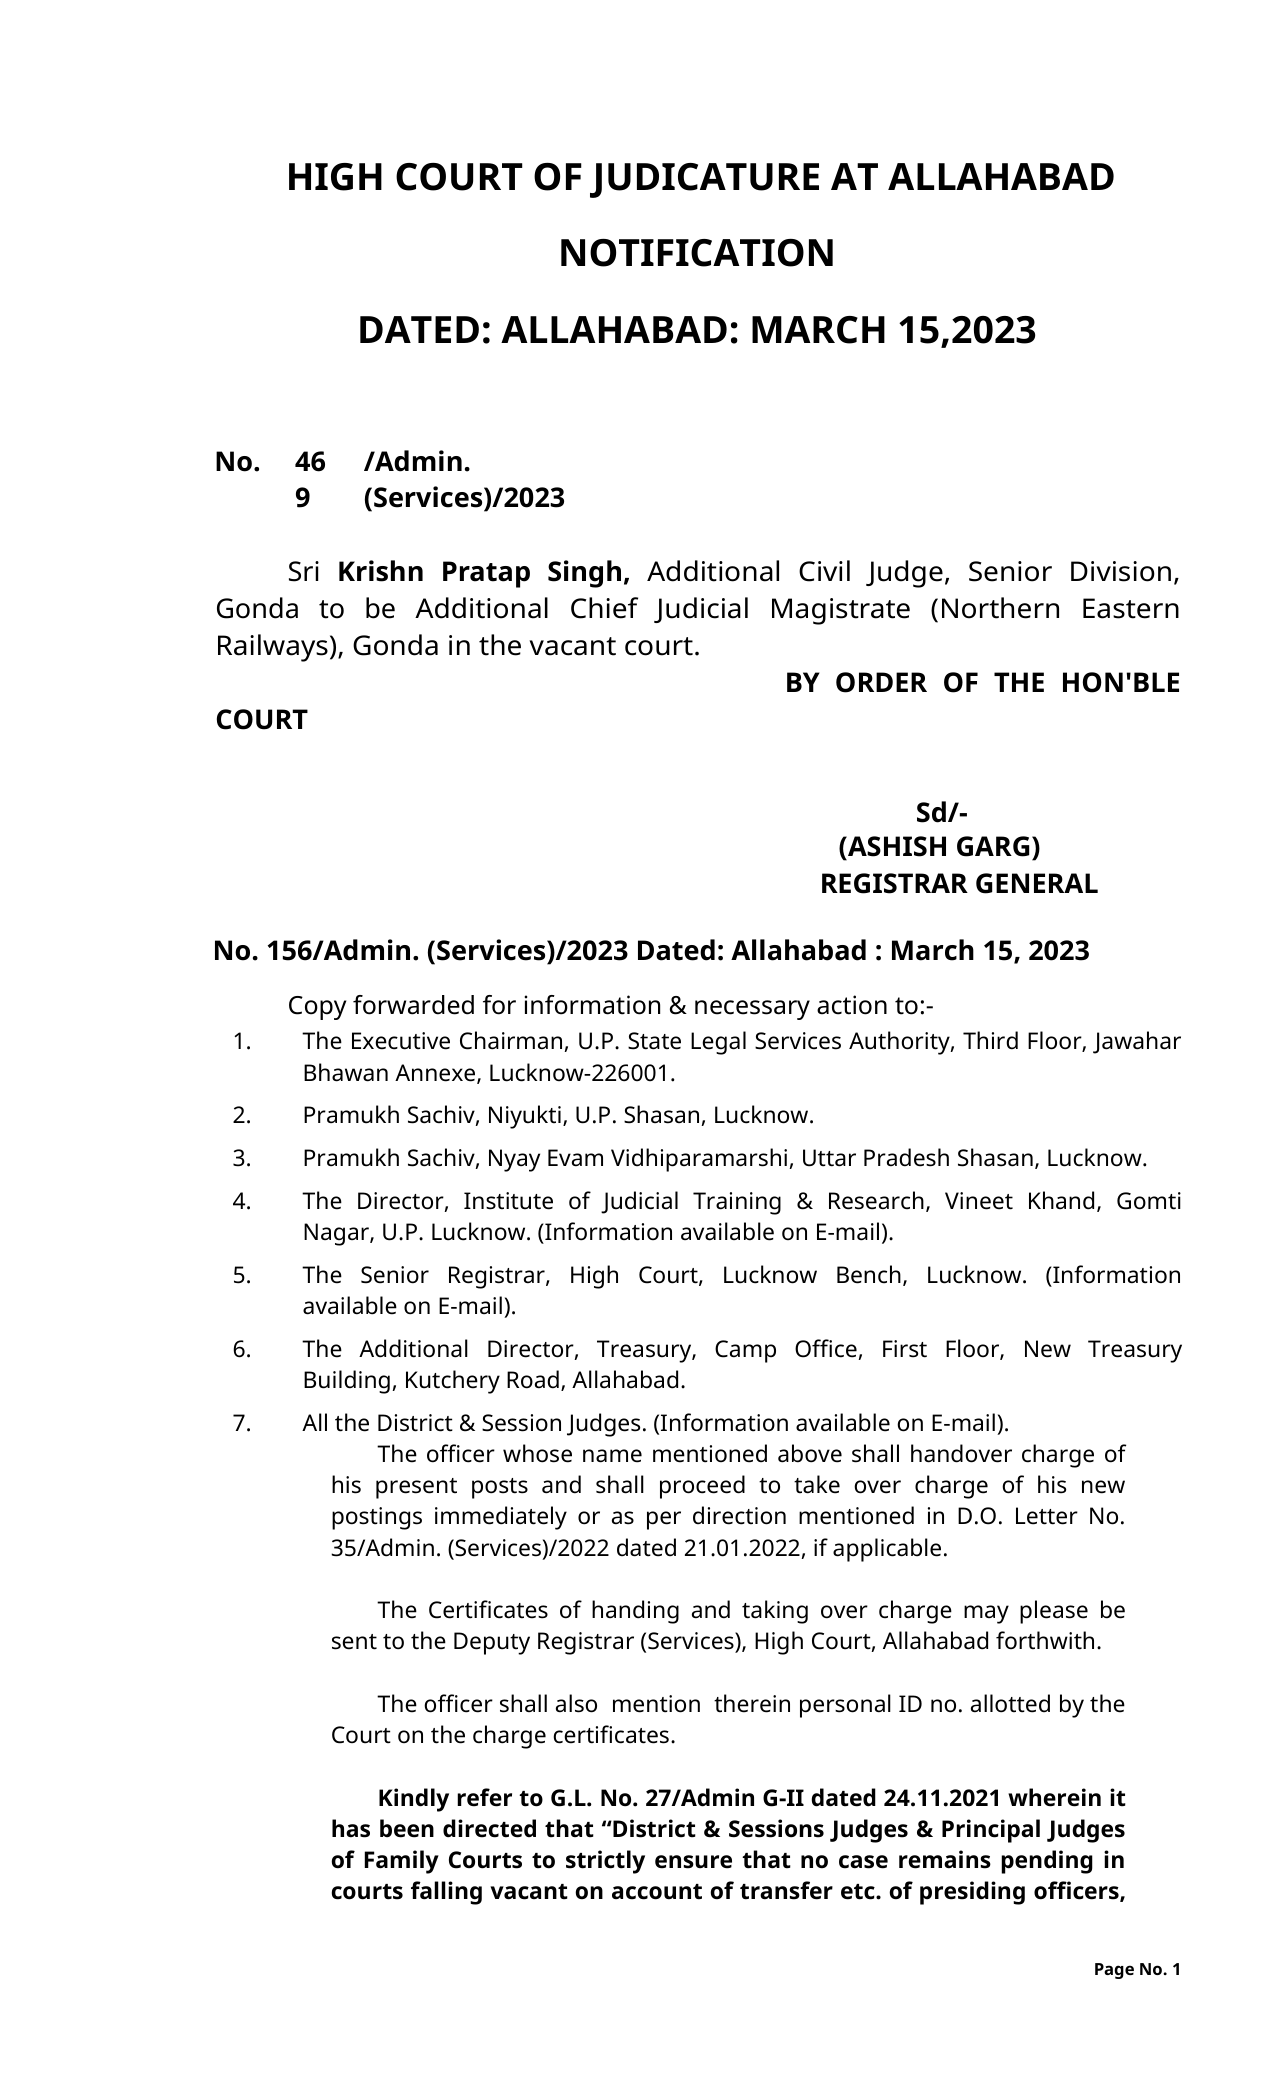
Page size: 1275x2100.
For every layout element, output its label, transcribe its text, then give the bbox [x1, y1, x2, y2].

table_cell The Senior Registrar, High Court, Lucknow Bench, Lucknow. (Information available on E-mail). [297, 1253, 1189, 1327]
text Sri Krishn Pratap Singh, Additional Civil Judge, Senior Division, Gonda to be Additional Chief Judicial Magistrate (Northern Eastern Railways), Gonda in the vacant court. [215, 553, 1181, 663]
table_cell The Director, Institute of Judicial Training & Research, Vineet Khand, Gomti Nagar, U.P. Lucknow. (Information available on E-mail). [297, 1179, 1189, 1253]
table_cell [227, 1094, 297, 1136]
subtitle NOTIFICATION [212, 227, 1181, 278]
text Copy forwarded for information & necessary action to:- [212, 992, 1181, 1019]
text Sd/- [212, 764, 1181, 828]
table_cell [227, 1179, 297, 1253]
table_cell The Additional Director, Treasury, Camp Office, First Floor, New Treasury Building, Kutchery Road, Allahabad. [297, 1327, 1189, 1401]
table_cell [227, 1253, 297, 1327]
table_cell [227, 1401, 297, 1912]
text BY ORDER OF THE HON'BLE COURT [215, 663, 1181, 737]
table_cell Pramukh Sachiv, Niyukti, U.P. Shasan, Lucknow. [297, 1094, 1189, 1136]
table_header No. [203, 442, 276, 516]
title HIGH COURT OF JUDICATURE AT ALLAHABAD [212, 150, 1189, 201]
text REGISTRAR GENERAL [215, 865, 1181, 902]
table_header 469 [276, 442, 352, 516]
table_cell Pramukh Sachiv, Nyay Evam Vidhiparamarshi, Uttar Pradesh Shasan, Lucknow. [297, 1136, 1189, 1179]
table_header [227, 1020, 297, 1093]
table_cell All the District & Session Judges. (Information available on E-mail). The officer whose name mentioned above shall handover charge of his present posts and shall proceed to take over charge of his new postings immediately or as per direction mentioned in D.O. Letter No. 35/Admin. (Services)/2022 dated 21.01.2022, if applicable. The Certificates of handing and taking over charge may please be sent to the Deputy Registrar (Services), High Court, Allahabad forthwith. The officer shall also mention therein personal ID no. allotted by the Court on the charge certificates. Kindly refer to G.L. No. 27/Admin G-II dated 24.11.2021 wherein it has been directed that “District & Sessions Judges & Principal Judges of Family Courts to strictly ensure that no case remains pending in courts falling vacant on account of transfer etc. of presiding officers, [297, 1401, 1189, 1912]
table_header The Executive Chairman, U.P. State Legal Services Authority, Third Floor, Jawahar Bhawan Annexe, Lucknow-226001. [297, 1020, 1189, 1093]
subtitle DATED: ALLAHABAD: MARCH 15,2023 [212, 303, 1181, 354]
table_cell [227, 1327, 297, 1401]
text No. 156/Admin. (Services)/2023 Dated: Allahabad : March 15, 2023 [62, 938, 1181, 966]
table_cell [227, 1136, 297, 1179]
table_header /Admin. (Services)/2023 [353, 442, 690, 516]
text (ASHISH GARG) [175, 828, 1209, 865]
